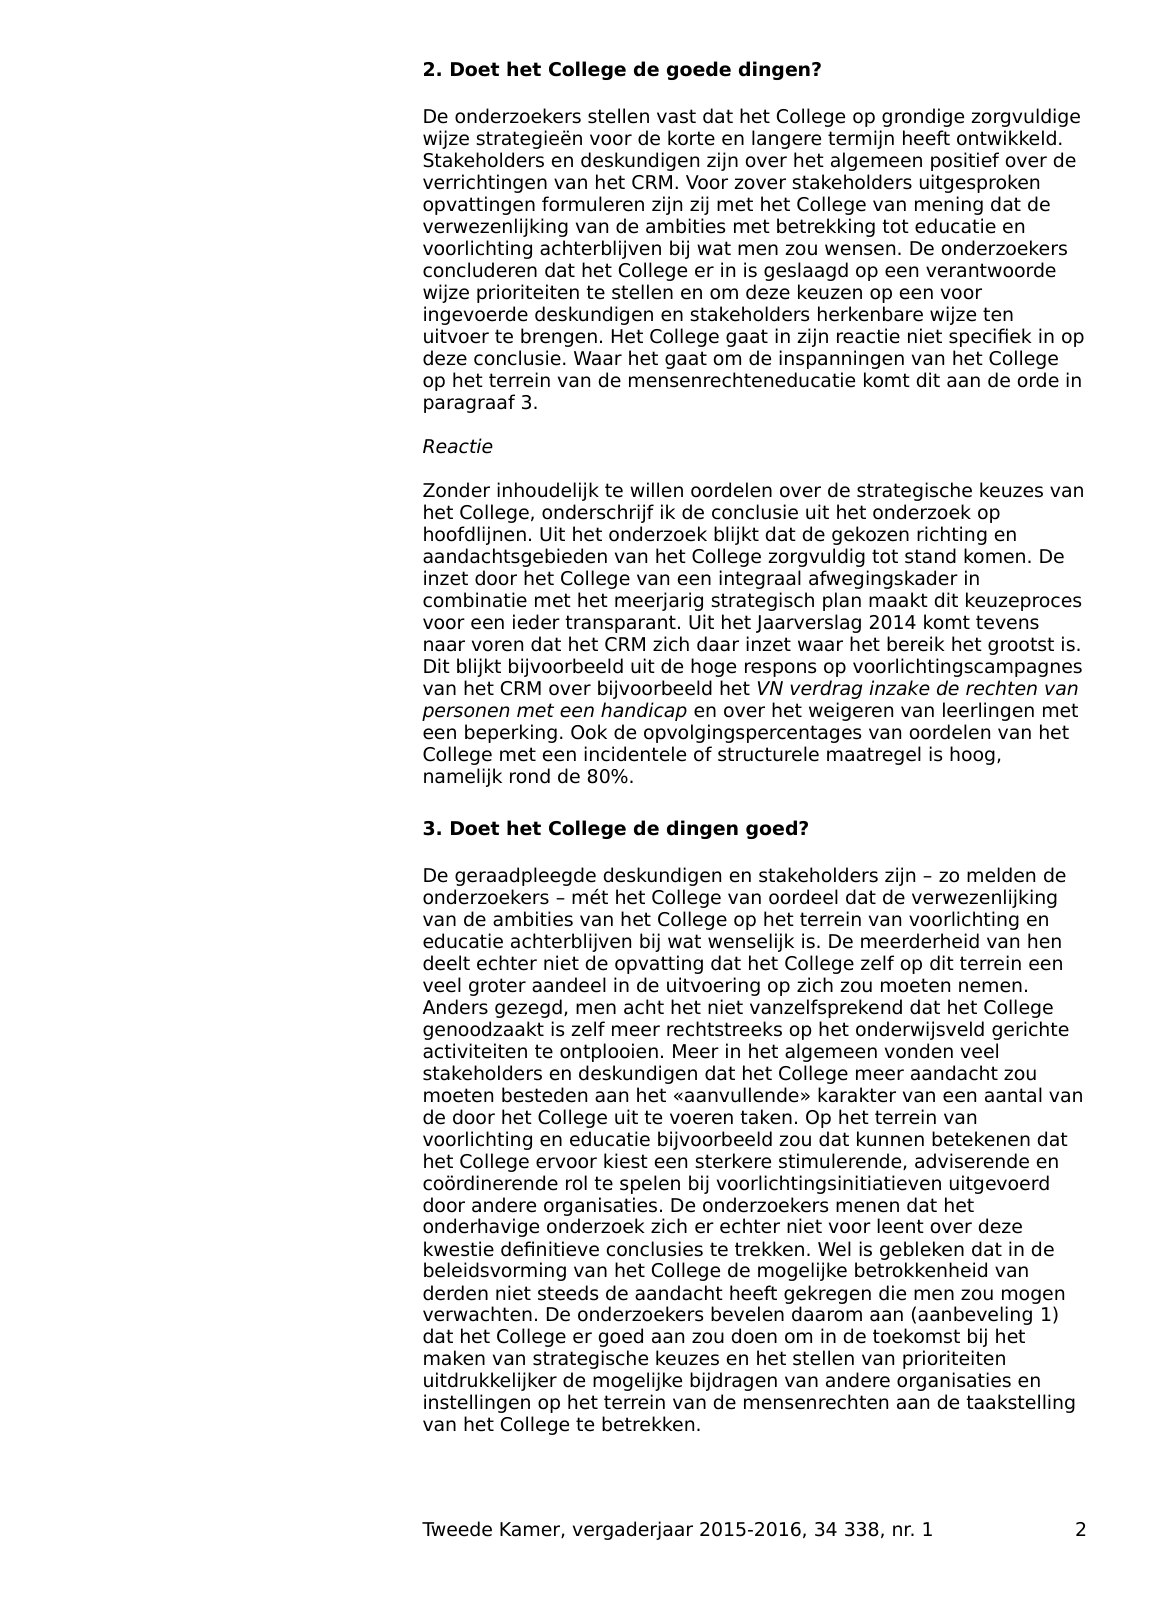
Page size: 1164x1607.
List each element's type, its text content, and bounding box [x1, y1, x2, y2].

text Zonder inhoudelijk te willen oordelen over de strategische keuzes van het College, onderschrijf ik de conclusie uit het onderzoek op hoofdlijnen. Uit het onderzoek blijkt dat de gekozen richting en aandachtsgebieden van het College zorgvuldig tot stand komen. De inzet door het College van een integraal afwegingskader in combinatie met het meerjarig strategisch plan maakt dit keuzeproces voor een ieder transparant. Uit het Jaarverslag 2014 komt tevens naar voren dat het CRM zich daar inzet waar het bereik het grootst is. Dit blijkt bijvoorbeeld uit de hoge respons op voorlichtingscampagnes van het CRM over bijvoorbeeld het VN verdrag inzake de rechten van personen met een handicap en over het weigeren van leerlingen met een beperking. Ook de opvolgingspercentages van oordelen van het College met een incidentele of structurele maatregel is hoog, namelijk rond de 80%. [422, 480, 1087, 788]
subtitle 3. Doet het College de dingen goed? [422, 818, 1087, 840]
subtitle Reactie [422, 436, 1087, 458]
text De geraadpleegde deskundigen en stakeholders zijn – zo melden de onderzoekers – mét het College van oordeel dat de verwezenlijking van de ambities van het College op het terrein van voorlichting en educatie achterblijven bij wat wenselijk is. De meerderheid van hen deelt echter niet de opvatting dat het College zelf op dit terrein een veel groter aandeel in de uitvoering op zich zou moeten nemen. Anders gezegd, men acht het niet vanzelfsprekend dat het College genoodzaakt is zelf meer rechtstreeks op het onderwijsveld gerichte activiteiten te ontplooien. Meer in het algemeen vonden veel stakeholders en deskundigen dat het College meer aandacht zou moeten besteden aan het «aanvullende» karakter van een aantal van de door het College uit te voeren taken. Op het terrein van voorlichting en educatie bijvoorbeeld zou dat kunnen betekenen dat het College ervoor kiest een sterkere stimulerende, adviserende en coördinerende rol te spelen bij voorlichtingsinitiatieven uitgevoerd door andere organisaties. De onderzoekers menen dat het onderhavige onderzoek zich er echter niet voor leent over deze kwestie definitieve conclusies te trekken. Wel is gebleken dat in de beleidsvorming van het College de mogelijke betrokkenheid van derden niet steeds de aandacht heeft gekregen die men zou mogen verwachten. De onderzoekers bevelen daarom aan (aanbeveling 1) dat het College er goed aan zou doen om in de toekomst bij het maken van strategische keuzes en het stellen van prioriteiten uitdrukkelijker de mogelijke bijdragen van andere organisaties en instellingen op het terrein van de mensenrechten aan de taakstelling van het College te betrekken. [422, 865, 1087, 1436]
subtitle 2. Doet het College de goede dingen? [422, 59, 1087, 81]
text De onderzoekers stellen vast dat het College op grondige zorgvuldige wijze strategieën voor de korte en langere termijn heeft ontwikkeld. Stakeholders en deskundigen zijn over het algemeen positief over de verrichtingen van het CRM. Voor zover stakeholders uitgesproken opvattingen formuleren zijn zij met het College van mening dat de verwezenlijking van de ambities met betrekking tot educatie en voorlichting achterblijven bij wat men zou wensen. De onderzoekers concluderen dat het College er in is geslaagd op een verantwoorde wijze prioriteiten te stellen en om deze keuzen op een voor ingevoerde deskundigen en stakeholders herkenbare wijze ten uitvoer te brengen. Het College gaat in zijn reactie niet specifiek in op deze conclusie. Waar het gaat om de inspanningen van het College op het terrein van de mensenrechteneducatie komt dit aan de orde in paragraaf 3. [422, 106, 1087, 414]
